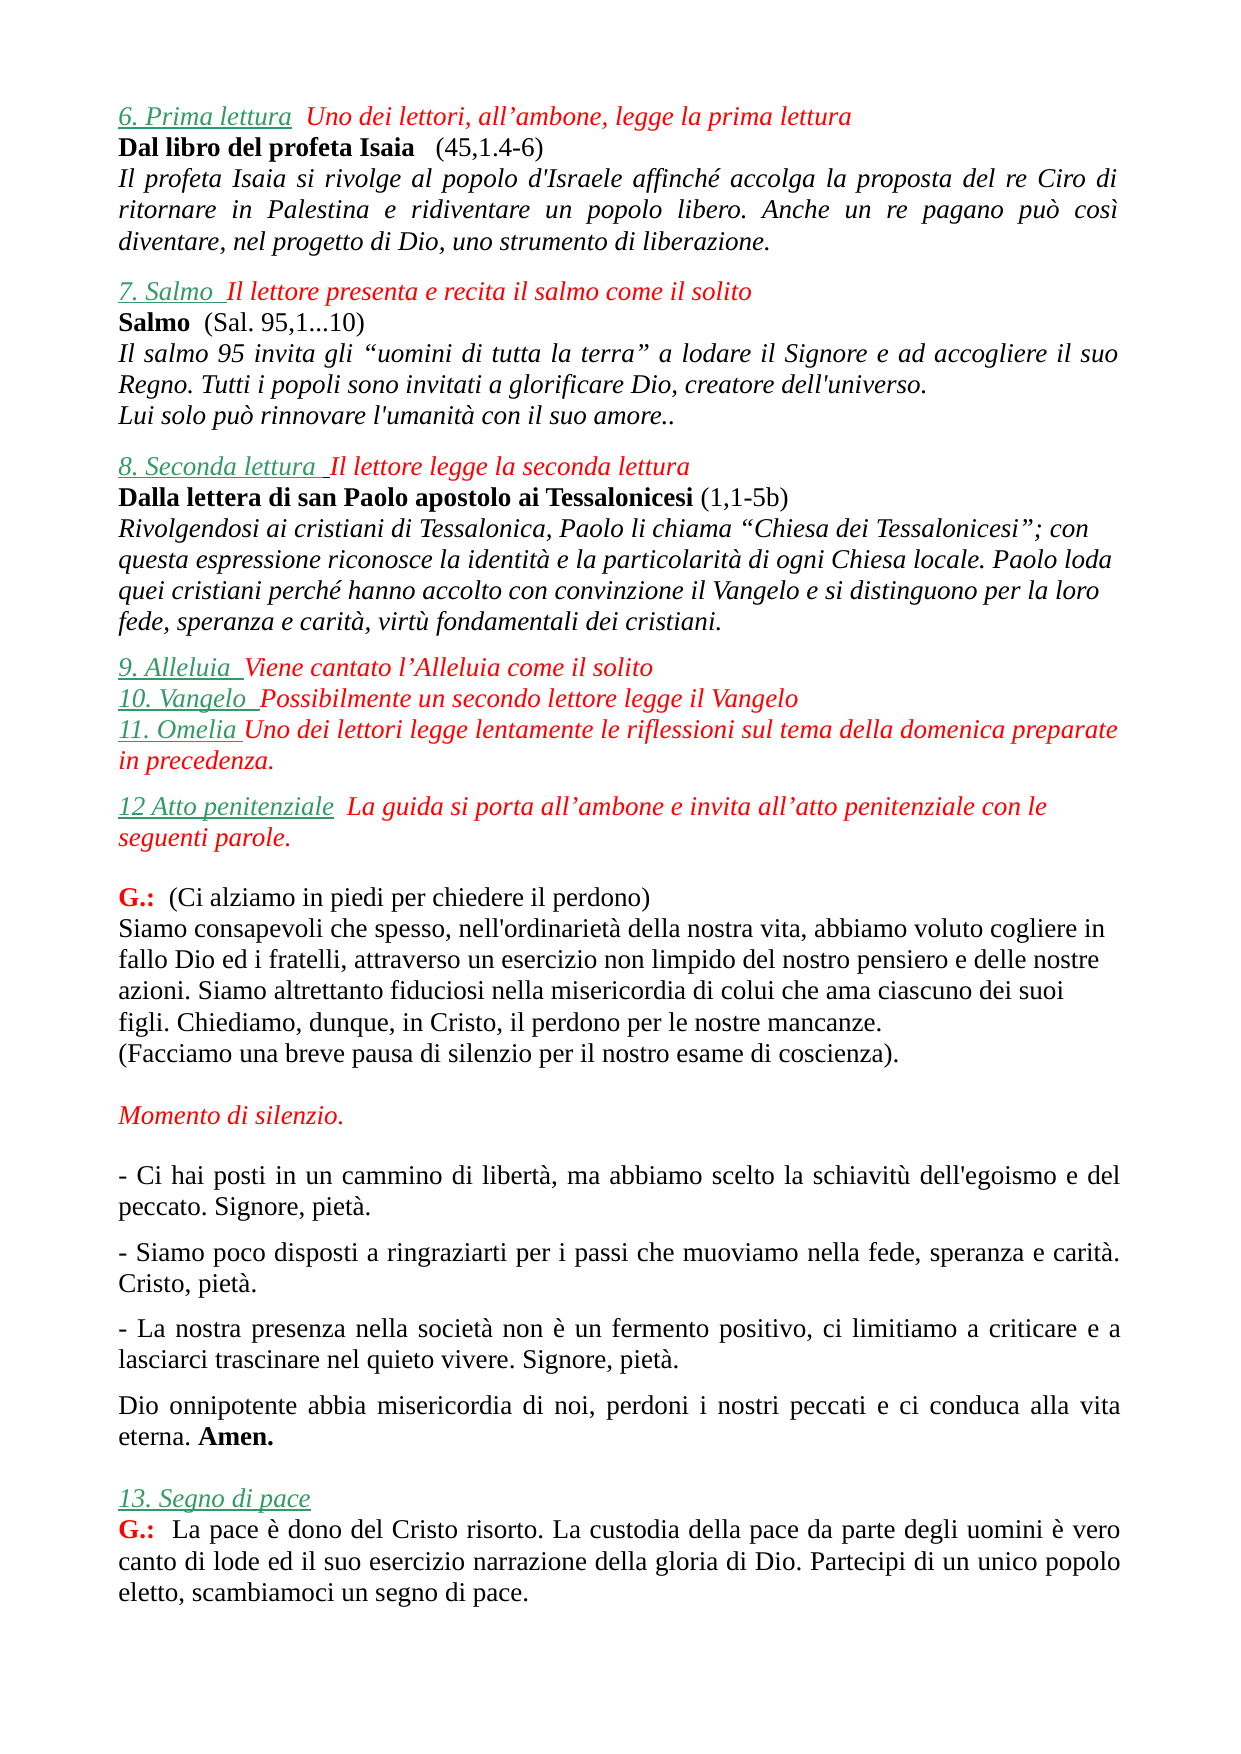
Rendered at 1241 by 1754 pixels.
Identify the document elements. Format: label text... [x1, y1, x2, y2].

text Siamo consapevoli che spesso, nell'ordinarietà della nostra vita, abbiamo voluto cogliere in fallo Dio ed i fratelli, attraverso un esercizio non limpido del nostro pensiero e delle nostre azioni. Siamo altrettanto fiduciosi nella misericordia di colui che ama ciascuno dei suoi figli. Chiediamo, dunque, in Cristo, il perdono per le nostre mancanze. [118, 912, 1122, 1037]
text Il profeta Isaia si rivolge al popolo d'Israele affinché accolga la proposta del re Ciro di ritornare in Palestina e ridiventare un popolo libero. Anche un re pagano può così diventare, nel progetto di Dio, uno strumento di liberazione. [118, 162, 1122, 256]
text Dal libro del profeta Isaia (45,1.4-6) [118, 131, 1122, 162]
text Lui solo può rinnovare l'umanità con il suo amore.. [118, 399, 1122, 431]
text Momento di silenzio. [118, 1099, 1122, 1130]
text - Ci hai posti in un cammino di libertà, ma abbiamo scelto la schiavitù dell'egoismo e del peccato. Signore, pietà. [118, 1159, 1122, 1221]
text - La nostra presenza nella società non è un fermento positivo, ci limitiamo a criticare e a lasciarci trascinare nel quieto vivere. Signore, pietà. [118, 1312, 1122, 1374]
text 6. Prima lettura Uno dei lettori, all’ambone, legge la prima lettura [118, 100, 1122, 131]
text Dalla lettera di san Paolo apostolo ai Tessalonicesi (1,1-5b) [118, 481, 1122, 512]
text 9. Alleluia Viene cantato l’Alleluia come il solito [118, 651, 1122, 682]
text Dio onnipotente abbia misericordia di noi, perdoni i nostri peccati e ci conduca alla vita eterna. Amen. [118, 1389, 1122, 1451]
text G.: La pace è dono del Cristo risorto. La custodia della pace da parte degli uomini è vero canto di lode ed il suo esercizio narrazione della gloria di Dio. Partecipi di un unico popolo eletto, scambiamoci un segno di pace. [118, 1513, 1122, 1607]
text (Facciamo una breve pausa di silenzio per il nostro esame di coscienza). [118, 1037, 1122, 1068]
text 12 Atto penitenziale La guida si porta all’ambone e invita all’atto penitenziale con le seguenti parole. [118, 790, 1122, 852]
text 8. Seconda lettura Il lettore legge la seconda lettura [118, 450, 1122, 481]
text G.: (Ci alziamo in piedi per chiedere il perdono) [118, 881, 1122, 912]
text - Siamo poco disposti a ringraziarti per i passi che muoviamo nella fede, speranza e carità. Cristo, pietà. [118, 1236, 1122, 1298]
text Il salmo 95 invita gli “uomini di tutta la terra” a lodare il Signore e ad accogliere il suo Regno. Tutti i popoli sono invitati a glorificare Dio, creatore dell'universo. [118, 337, 1122, 399]
text 11. Omelia Uno dei lettori legge lentamente le riflessioni sul tema della domenica preparate in precedenza. [118, 713, 1122, 776]
text Rivolgendosi ai cristiani di Tessalonica, Paolo li chiama “Chiesa dei Tessalonicesi”; con questa espressione riconosce la identità e la particolarità di ogni Chiesa locale. Paolo loda quei cristiani perché hanno accolto con convinzione il Vangelo e si distinguono per la loro fede, speranza e carità, virtù fondamentali dei cristiani. [118, 512, 1122, 637]
text 13. Segno di pace [118, 1482, 1122, 1513]
text 7. Salmo Il lettore presenta e recita il salmo come il solito [118, 275, 1122, 306]
text 10. Vangelo Possibilmente un secondo lettore legge il Vangelo [118, 682, 1122, 713]
text Salmo (Sal. 95,1...10) [118, 306, 1122, 337]
